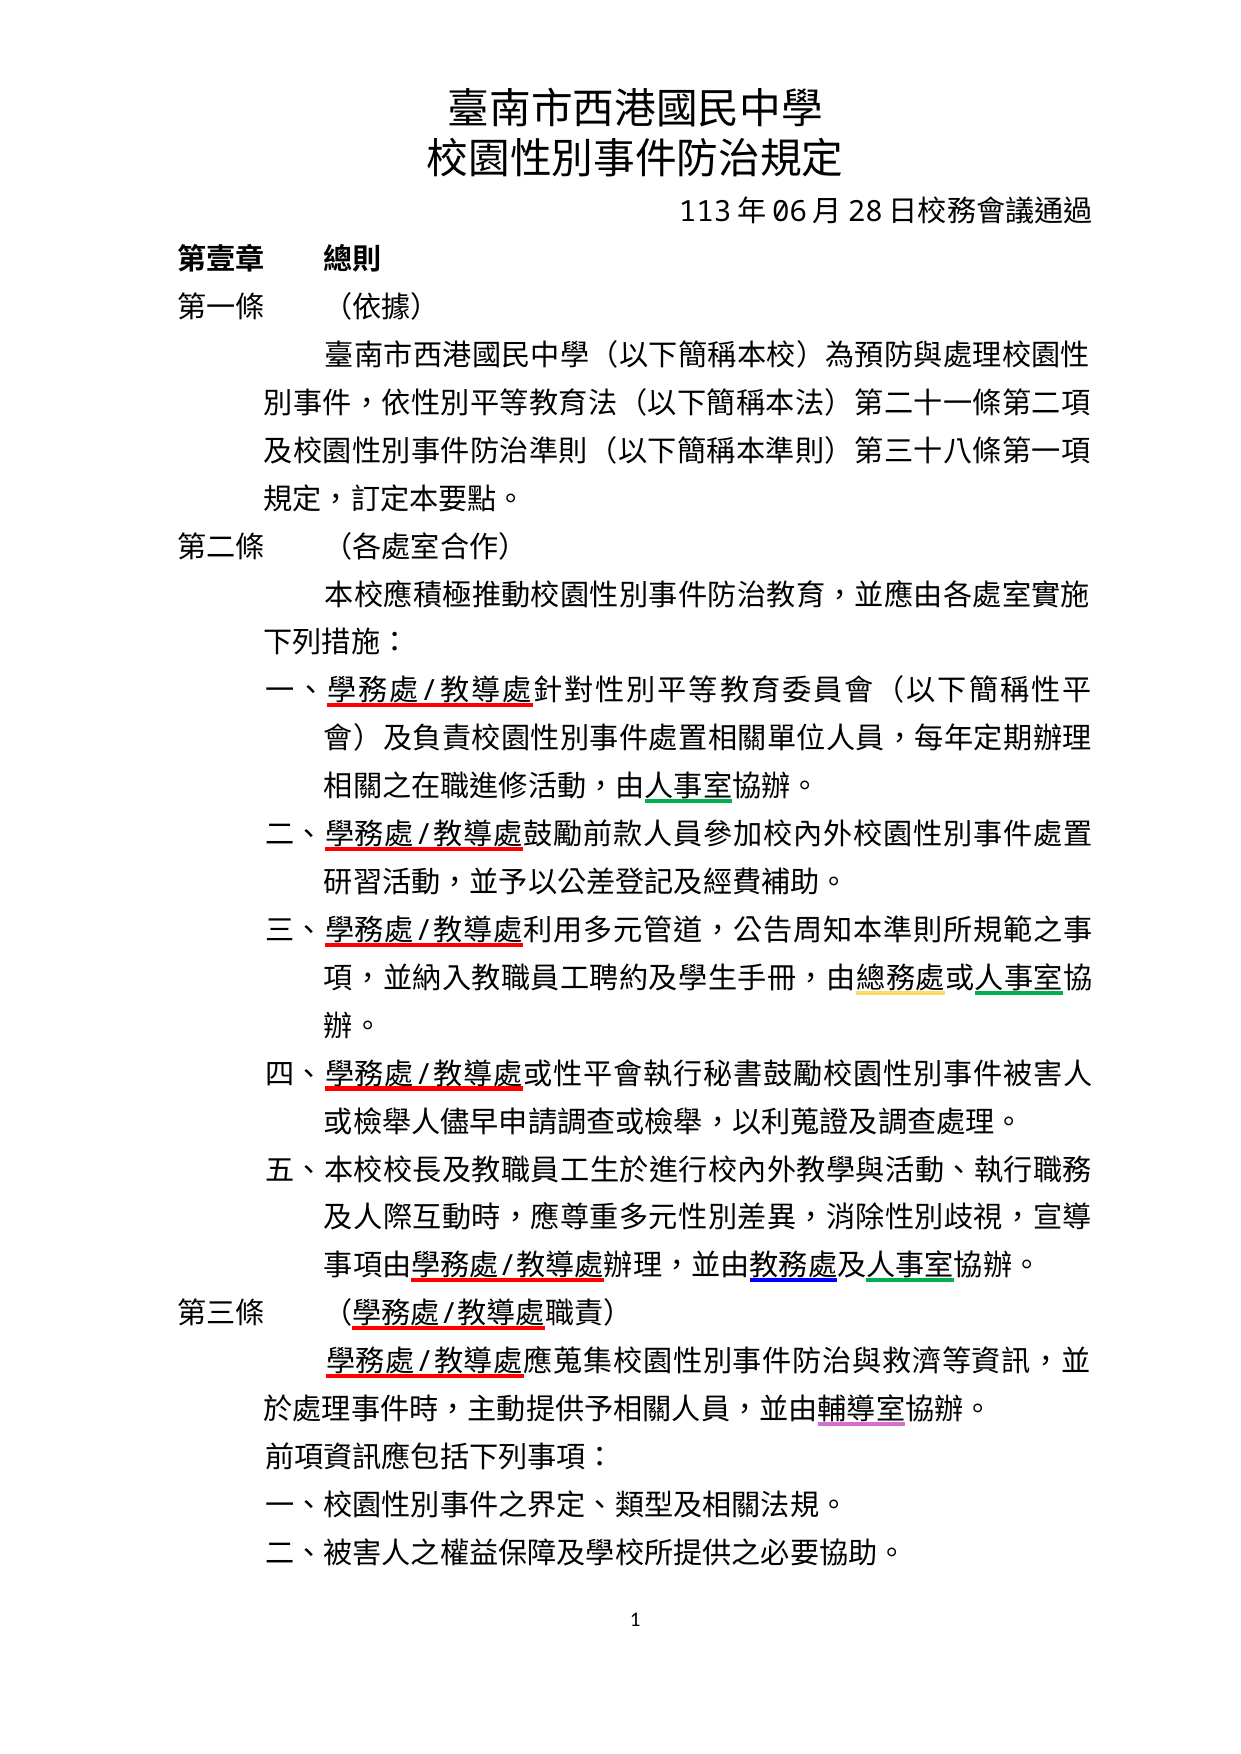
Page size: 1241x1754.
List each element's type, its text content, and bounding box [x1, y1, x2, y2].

text 一、學務處/教導處針對性別平等教育委員會（以下簡稱性平會）及負責校園性別事件處置相關單位人員，每年定期辦理相關之在職進修活動，由人事室協辦。 [265, 662, 1092, 806]
text 學務處/教導處應蒐集校園性別事件防治與救濟等資訊，並於處理事件時，主動提供予相關人員，並由輔導室協辦。 [263, 1333, 1092, 1429]
text 本校應積極推動校園性別事件防治教育，並應由各處室實施下列措施： [263, 567, 1092, 662]
text 校園性別事件防治規定 [177, 135, 1092, 183]
text 113年06月28日校務會議通過 [177, 183, 1092, 231]
text 第一條 （依據） [177, 279, 1092, 327]
text 一、校園性別事件之界定、類型及相關法規。 [265, 1477, 1092, 1525]
text 四、學務處/教導處或性平會執行秘書鼓勵校園性別事件被害人或檢舉人儘早申請調查或檢舉，以利蒐證及調查處理。 [265, 1046, 1092, 1142]
text 二、學務處/教導處鼓勵前款人員參加校內外校園性別事件處置研習活動，並予以公差登記及經費補助。 [265, 806, 1092, 902]
text 第二條 （各處室合作） [177, 519, 1092, 567]
text 第三條 （學務處/教導處職責） [177, 1285, 1092, 1333]
text 三、學務處/教導處利用多元管道，公告周知本準則所規範之事項，並納入教職員工聘約及學生手冊，由總務處或人事室協辦。 [265, 902, 1092, 1046]
text 二、被害人之權益保障及學校所提供之必要協助。 [265, 1525, 1092, 1573]
text 第壹章 總則 [177, 231, 1092, 279]
text 前項資訊應包括下列事項： [177, 1429, 1092, 1477]
text 臺南市西港國民中學（以下簡稱本校）為預防與處理校園性別事件，依性別平等教育法（以下簡稱本法）第二十一條第二項及校園性別事件防治準則（以下簡稱本準則）第三十八條第一項規定，訂定本要點。 [263, 327, 1092, 519]
text 臺南市西港國民中學 [177, 75, 1092, 135]
text 五、本校校長及教職員工生於進行校內外教學與活動、執行職務及人際互動時，應尊重多元性別差異，消除性別歧視，宣導事項由學務處/教導處辦理，並由教務處及人事室協辦。 [265, 1142, 1092, 1285]
